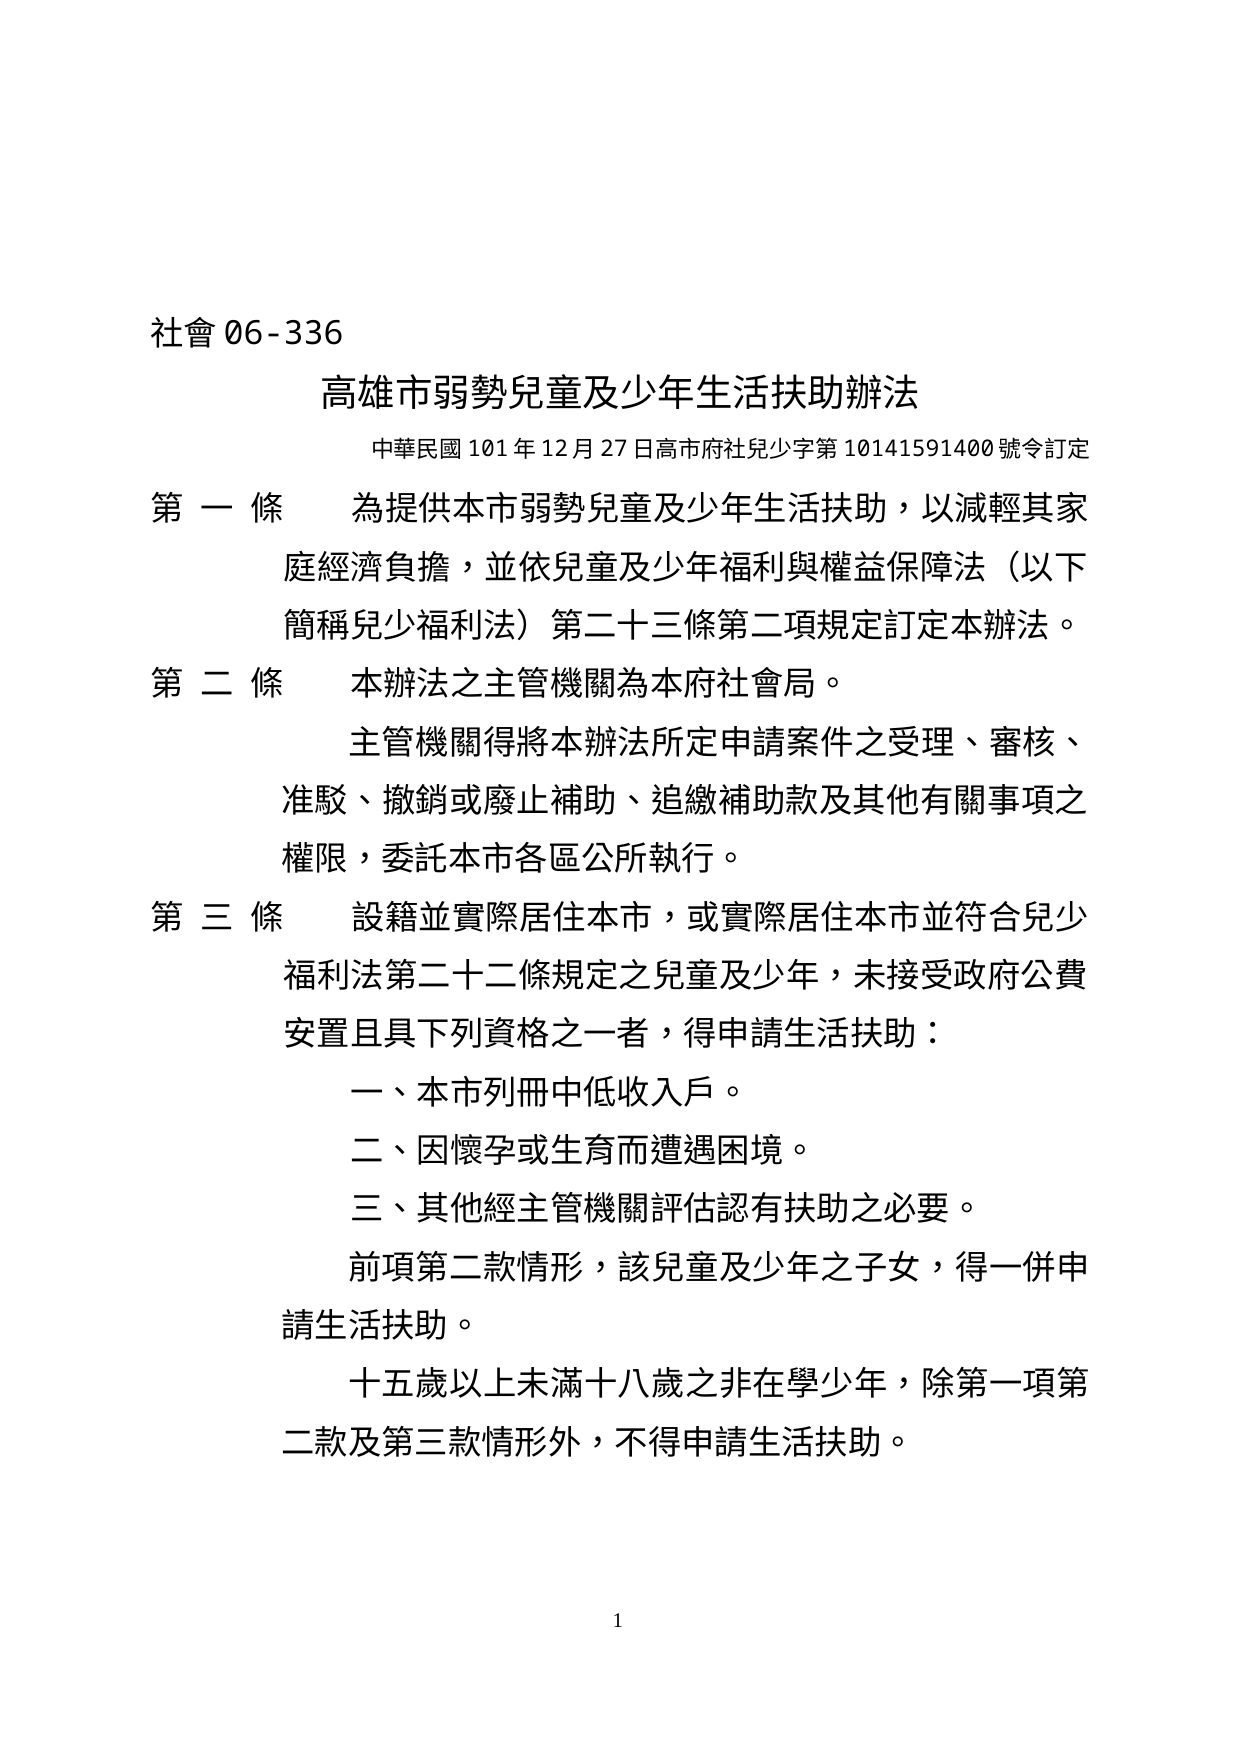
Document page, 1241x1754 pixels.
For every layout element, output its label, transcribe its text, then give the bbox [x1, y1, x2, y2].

text 中華民國101年12月27日高市府社兒少字第10141591400號令訂定 [150, 408, 1090, 467]
text 一、本市列冊中低收入戶。 [350, 1050, 1090, 1108]
text 主管機關得將本辦法所定申請案件之受理、審核、准駁、撤銷或廢止補助、追繳補助款及其他有關事項之權限，委託本市各區公所執行。 [281, 700, 1090, 875]
text 二、因懷孕或生育而遭遇困境。 [350, 1108, 1090, 1167]
text 高雄市弱勢兒童及少年生活扶助辦法 [150, 350, 1090, 408]
text 第 一 條 為提供本市弱勢兒童及少年生活扶助，以減輕其家庭經濟負擔，並依兒童及少年福利與權益保障法（以下簡稱兒少福利法）第二十三條第二項規定訂定本辦法。 [150, 467, 1090, 642]
text 前項第二款情形，該兒童及少年之子女，得一併申請生活扶助。 [281, 1225, 1090, 1342]
text 社會06-336 [150, 292, 1090, 350]
text 第 三 條 設籍並實際居住本市，或實際居住本市並符合兒少福利法第二十二條規定之兒童及少年，未接受政府公費安置且具下列資格之一者，得申請生活扶助： [150, 875, 1090, 1050]
text 三、其他經主管機關評估認有扶助之必要。 [350, 1167, 1090, 1225]
text 第 二 條 本辦法之主管機關為本府社會局。 [150, 642, 1090, 700]
text 十五歲以上未滿十八歲之非在學少年，除第一項第二款及第三款情形外，不得申請生活扶助。 [281, 1342, 1090, 1458]
